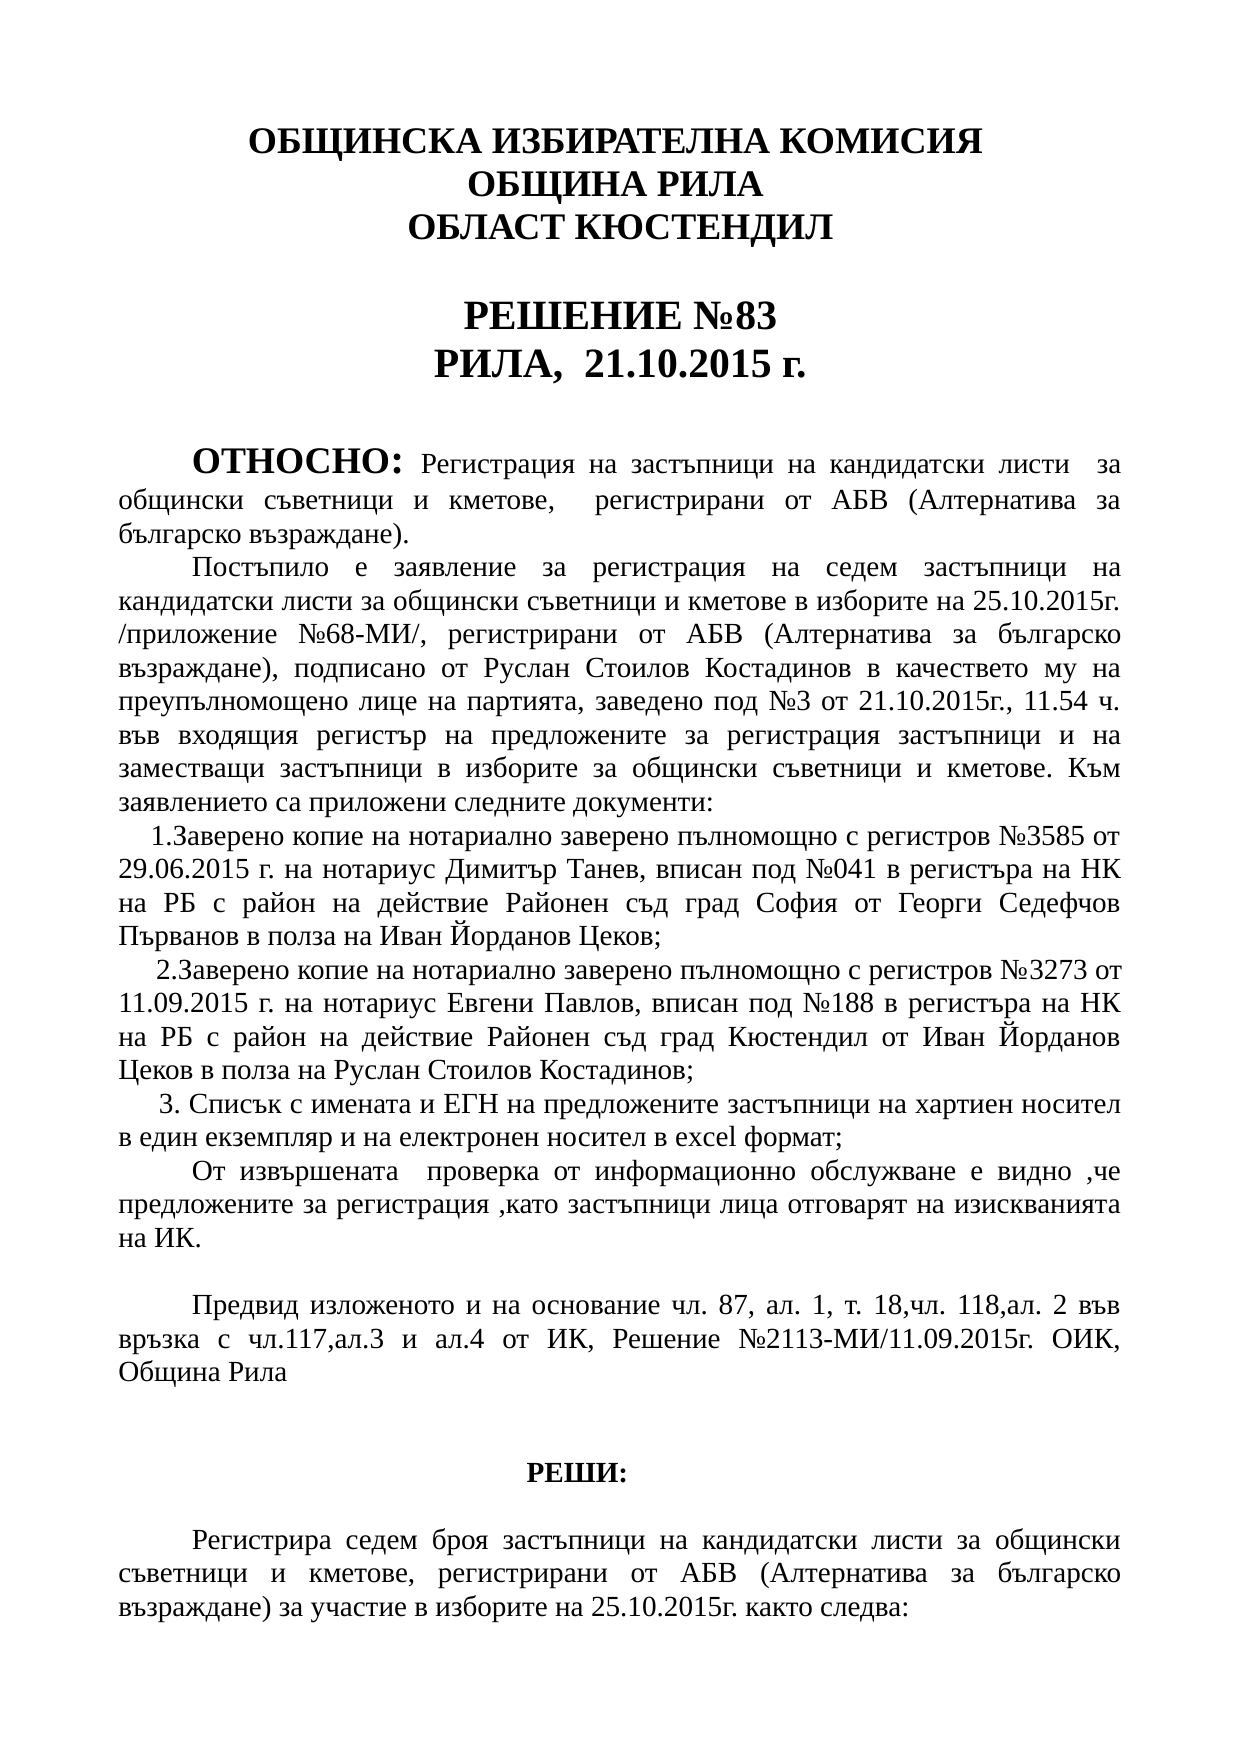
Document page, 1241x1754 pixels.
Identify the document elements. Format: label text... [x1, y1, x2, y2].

text РЕШИ: [118, 1455, 1122, 1488]
text ОБЩИНА РИЛА [118, 161, 1122, 204]
text От извършената проверка от информационно обслужване е видно ,че предложените за регистрация ,като застъпници лица отговарят на изискванията на ИК. [118, 1153, 1122, 1254]
text ОБЩИНСКА ИЗБИРАТЕЛНА КОМИСИЯ [118, 118, 1122, 161]
text Предвид изложеното и на основание чл. 87, ал. 1, т. 18,чл. 118,ал. 2 във връзка с чл.117,ал.3 и ал.4 от ИК, Решение №2113-МИ/11.09.2015г. ОИК, Община Рила [118, 1287, 1122, 1388]
text ОТНОСНО: Регистрация на застъпници на кандидатски листи за общински съветници и кметове, регистрирани от АБВ (Алтернатива за българско възраждане). [118, 434, 1122, 549]
text 1.Заверено копие на нотариално заверено пълномощно с регистров №3585 от 29.06.2015 г. на нотариус Димитър Танев, вписан под №041 в регистъра на НК на РБ с район на действие Районен съд град София от Георги Седефчов Първанов в полза на Иван Йорданов Цеков; [118, 818, 1122, 952]
text Регистрира седем броя застъпници на кандидатски листи за общински съветници и кметове, регистрирани от АБВ (Алтернатива за българско възраждане) за участие в изборите на 25.10.2015г. както следва: [118, 1522, 1122, 1623]
text РИЛА, 21.10.2015 г. [118, 338, 1122, 386]
text Постъпило е заявление за регистрация на седем застъпници на кандидатски листи за общински съветници и кметове в изборите на 25.10.2015г. /приложение №68-МИ/, регистрирани от АБВ (Алтернатива за българско възраждане), подписано от Руслан Стоилов Костадинов в качествето му на преупълномощено лице на партията, заведено под №3 от 21.10.2015г., 11.54 ч. във входящия регистър на предложените за регистрация застъпници и на заместващи застъпници в изборите за общински съветници и кметове. Към заявлението са приложени следните документи: [118, 549, 1122, 818]
text 3. Списък с имената и ЕГН на предложените застъпници на хартиен носител в един екземпляр и на електронен носител в excel формат; [118, 1086, 1122, 1153]
text 2.Заверено копие на нотариално заверено пълномощно с регистров №3273 от 11.09.2015 г. на нотариус Евгени Павлов, вписан под №188 в регистъра на НК на РБ с район на действие Районен съд град Кюстендил от Иван Йорданов Цеков в полза на Руслан Стоилов Костадинов; [118, 952, 1122, 1086]
text ОБЛАСТ КЮСТЕНДИЛ [118, 204, 1122, 247]
text РЕШЕНИЕ №83 [118, 291, 1122, 338]
